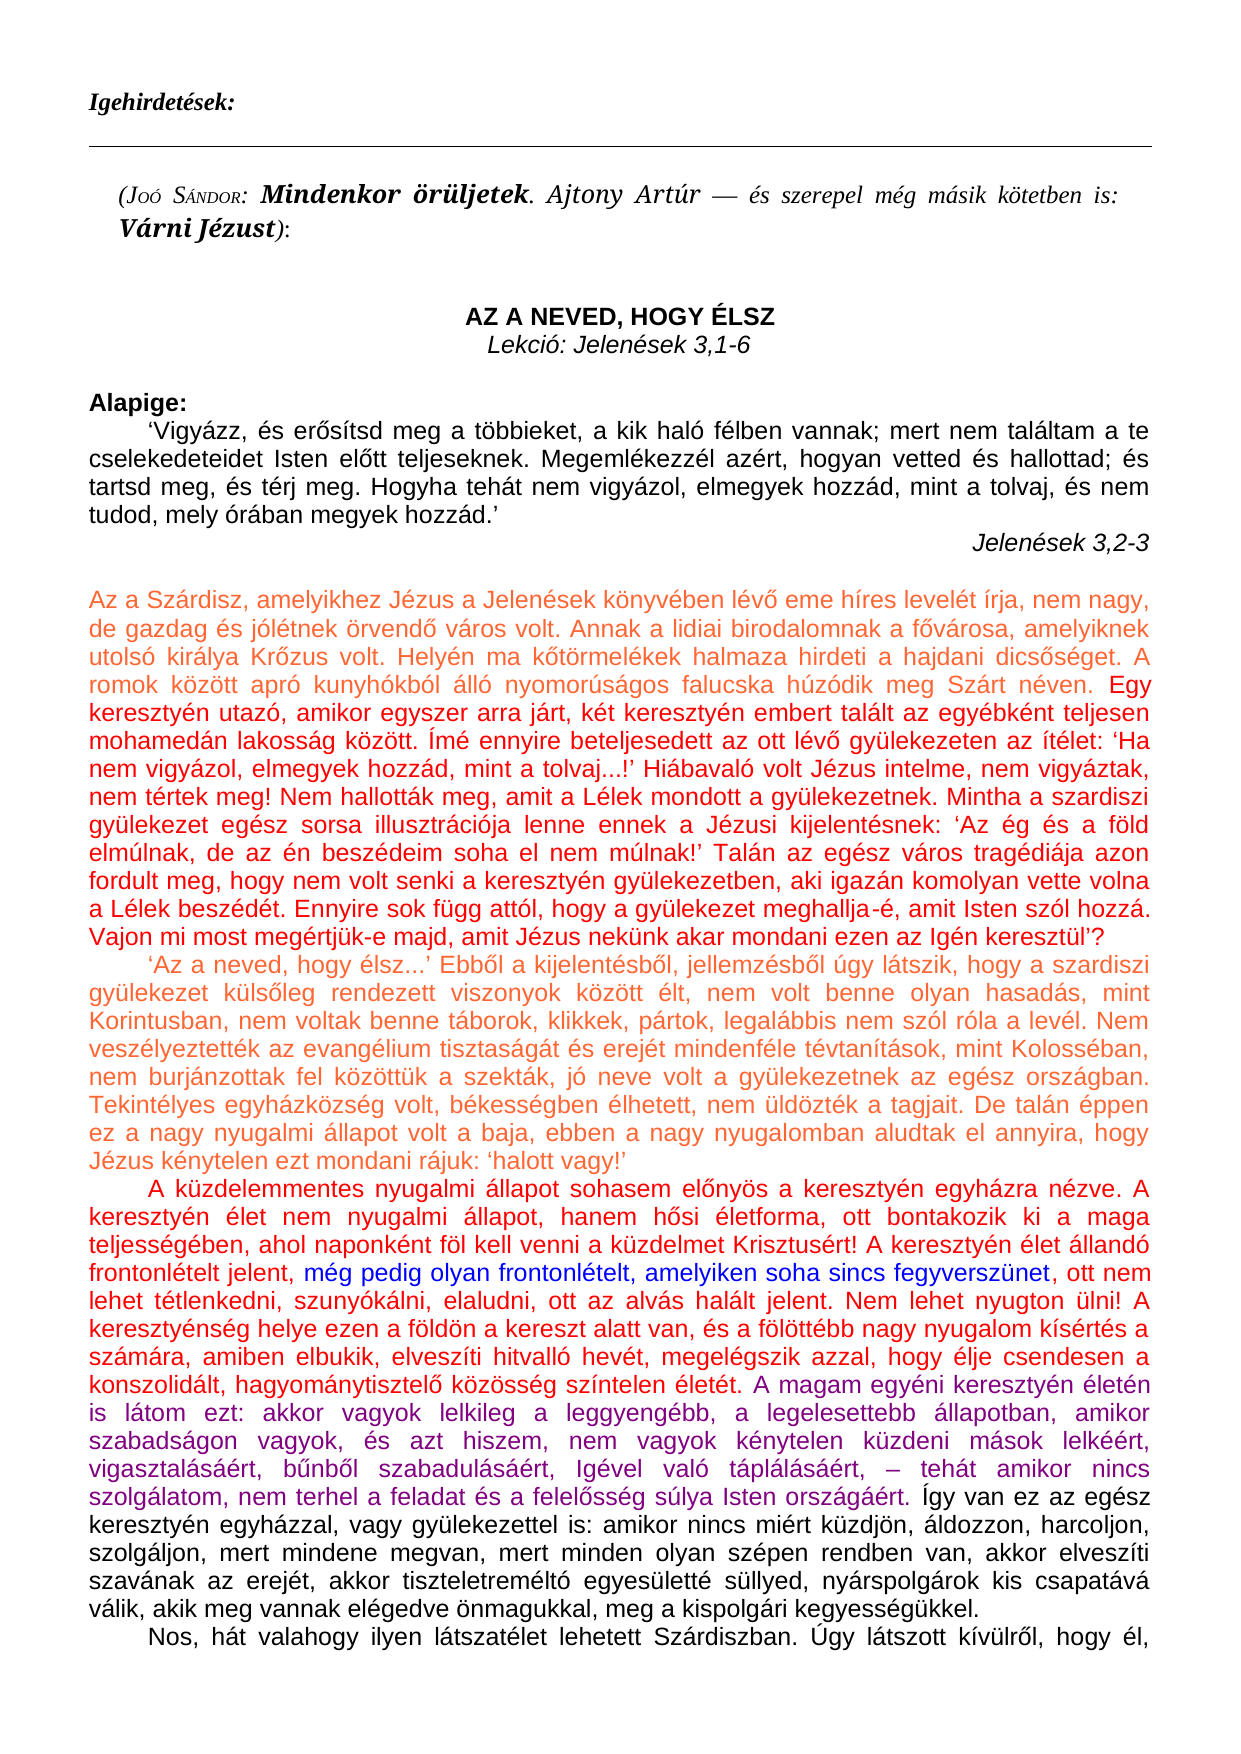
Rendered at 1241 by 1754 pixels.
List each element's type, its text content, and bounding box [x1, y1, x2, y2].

text Az a Szárdisz, amelyikhez Jézus a Jelenések könyvében lévő eme híres levelét írja, nem nagy, de gazdag és jólétnek örvendő város volt. Annak a lidiai birodalomnak a fővárosa, amelyiknek utolsó királya Krőzus volt. Helyén ma kőtörmelékek halmaza hirdeti a hajdani dicsőséget. A romok között apró kunyhókból álló nyomorúságos falucska húzódik meg Szárt néven. Egy keresztyén utazó, amikor egyszer arra járt, két keresztyén embert talált az egyébként teljesen mohamedán lakosság között. Ímé ennyire beteljesedett az ott lévő gyülekezeten az ítélet: ‘Ha nem vigyázol, elmegyek hozzád, mint a tolvaj...!’ Hiábavaló volt Jézus intelme, nem vigyáztak, nem tértek meg! Nem hallották meg, amit a Lélek mondott a gyülekezetnek. Mintha a szardiszi gyülekezet egész sorsa illusztrációja lenne ennek a Jézusi kijelentésnek: ‘Az ég és a föld elmúlnak, de az én beszédeim soha el nem múlnak!’ Talán az egész város tragédiája azon fordult meg, hogy nem volt senki a keresztyén gyülekezetben, aki igazán komolyan vette volna a Lélek beszédét. Ennyire sok függ attól, hogy a gyülekezet meghallja‑é, amit Isten szól hozzá. Vajon mi most megértjük-e majd, amit Jézus nekünk akar mondani ezen az Igén keresztül’? [88, 586, 1152, 951]
text ‘Vigyázz, és erősítsd meg a többieket, a kik haló félben vannak; mert nem találtam a te cselekedeteidet Isten előtt teljeseknek. Megemlékezzél azért, hogyan vetted és hallottad; és tartsd meg, és térj meg. Hogyha tehát nem vigyázol, elmegyek hozzád, mint a tolvaj, és nem tudod, mely órában megyek hozzád.’ [88, 417, 1152, 529]
text ‘Az a neved, hogy élsz...’ Ebből a kijelentésből, jellemzésből úgy látszik, hogy a szardiszi gyülekezet külsőleg rendezett viszonyok között élt, nem volt benne olyan hasadás, mint Korintusban, nem voltak benne táborok, klikkek, pártok, legalábbis nem szól róla a levél. Nem veszélyeztették az evangélium tisztaságát és erejét mindenféle tévtanítások, mint Kolosséban, nem burjánzottak fel közöttük a szekták, jó neve volt a gyülekezetnek az egész országban. Tekintélyes egyházközség volt, békességben élhetett, nem üldözték a tagjait. De talán éppen ez a nagy nyugalmi állapot volt a baja, ebben a nagy nyugalomban aludtak el annyira, hogy Jézus kénytelen ezt mondani rájuk: ‘halott vagy!’ [88, 951, 1152, 1175]
text Igehirdetések: [88, 88, 1152, 116]
text Jelenések 3,2-3 [88, 529, 1152, 557]
text Alapige: [88, 389, 1152, 417]
text (Joó Sándor: Mindenkor örüljetek. Ajtony Artúr ― és szerepel még másik kötetben is: Várni Jézust): [88, 147, 1152, 274]
text Nos, hát valahogy ilyen látszatélet lehetett Szárdiszban. Úgy látszott kívülről, hogy él, [88, 1623, 1152, 1651]
text AZ A NEVED, HOGY ÉLSZ Lekció: Jelenések 3,1-6 [88, 303, 1152, 359]
text A küzdelemmentes nyugalmi állapot sohasem előnyös a keresztyén egyházra nézve. A keresztyén élet nem nyugalmi állapot, hanem hősi életforma, ott bontakozik ki a maga teljességében, ahol naponként föl kell venni a küzdelmet Krisztusért! A keresztyén élet állandó frontonlételt jelent, még pedig olyan frontonlételt, amelyiken soha sincs fegyverszünet, ott nem lehet tétlenkedni, szunyókálni, elaludni, ott az alvás halált jelent. Nem lehet nyugton ülni! A keresztyénség helye ezen a földön a kereszt alatt van, és a fölöttébb nagy nyugalom kísértés a számára, amiben elbukik, elveszíti hitvalló hevét, megelégszik azzal, hogy élje csendesen a konszolidált, hagyománytisztelő közösség színtelen életét. A magam egyéni keresztyén életén is látom ezt: akkor vagyok lelkileg a leggyengébb, a legelesettebb állapotban, amikor szabadságon vagyok, és azt hiszem, nem vagyok kénytelen küzdeni mások lelkéért, vigasztalásáért, bűnből szabadulásáért, Igével való táplálásáért, – tehát amikor nincs szolgálatom, nem terhel a feladat és a felelősség súlya Isten országáért. Így van ez az egész keresztyén egyházzal, vagy gyülekezettel is: amikor nincs miért küzdjön, áldozzon, harcoljon, szolgáljon, mert mindene megvan, mert minden olyan szépen rendben van, akkor elveszíti szavának az erejét, akkor tiszteletreméltó egyesületté süllyed, nyárspolgárok kis csapatává válik, akik meg vannak elégedve önmagukkal, meg a kispolgári kegyességükkel. [88, 1175, 1152, 1623]
